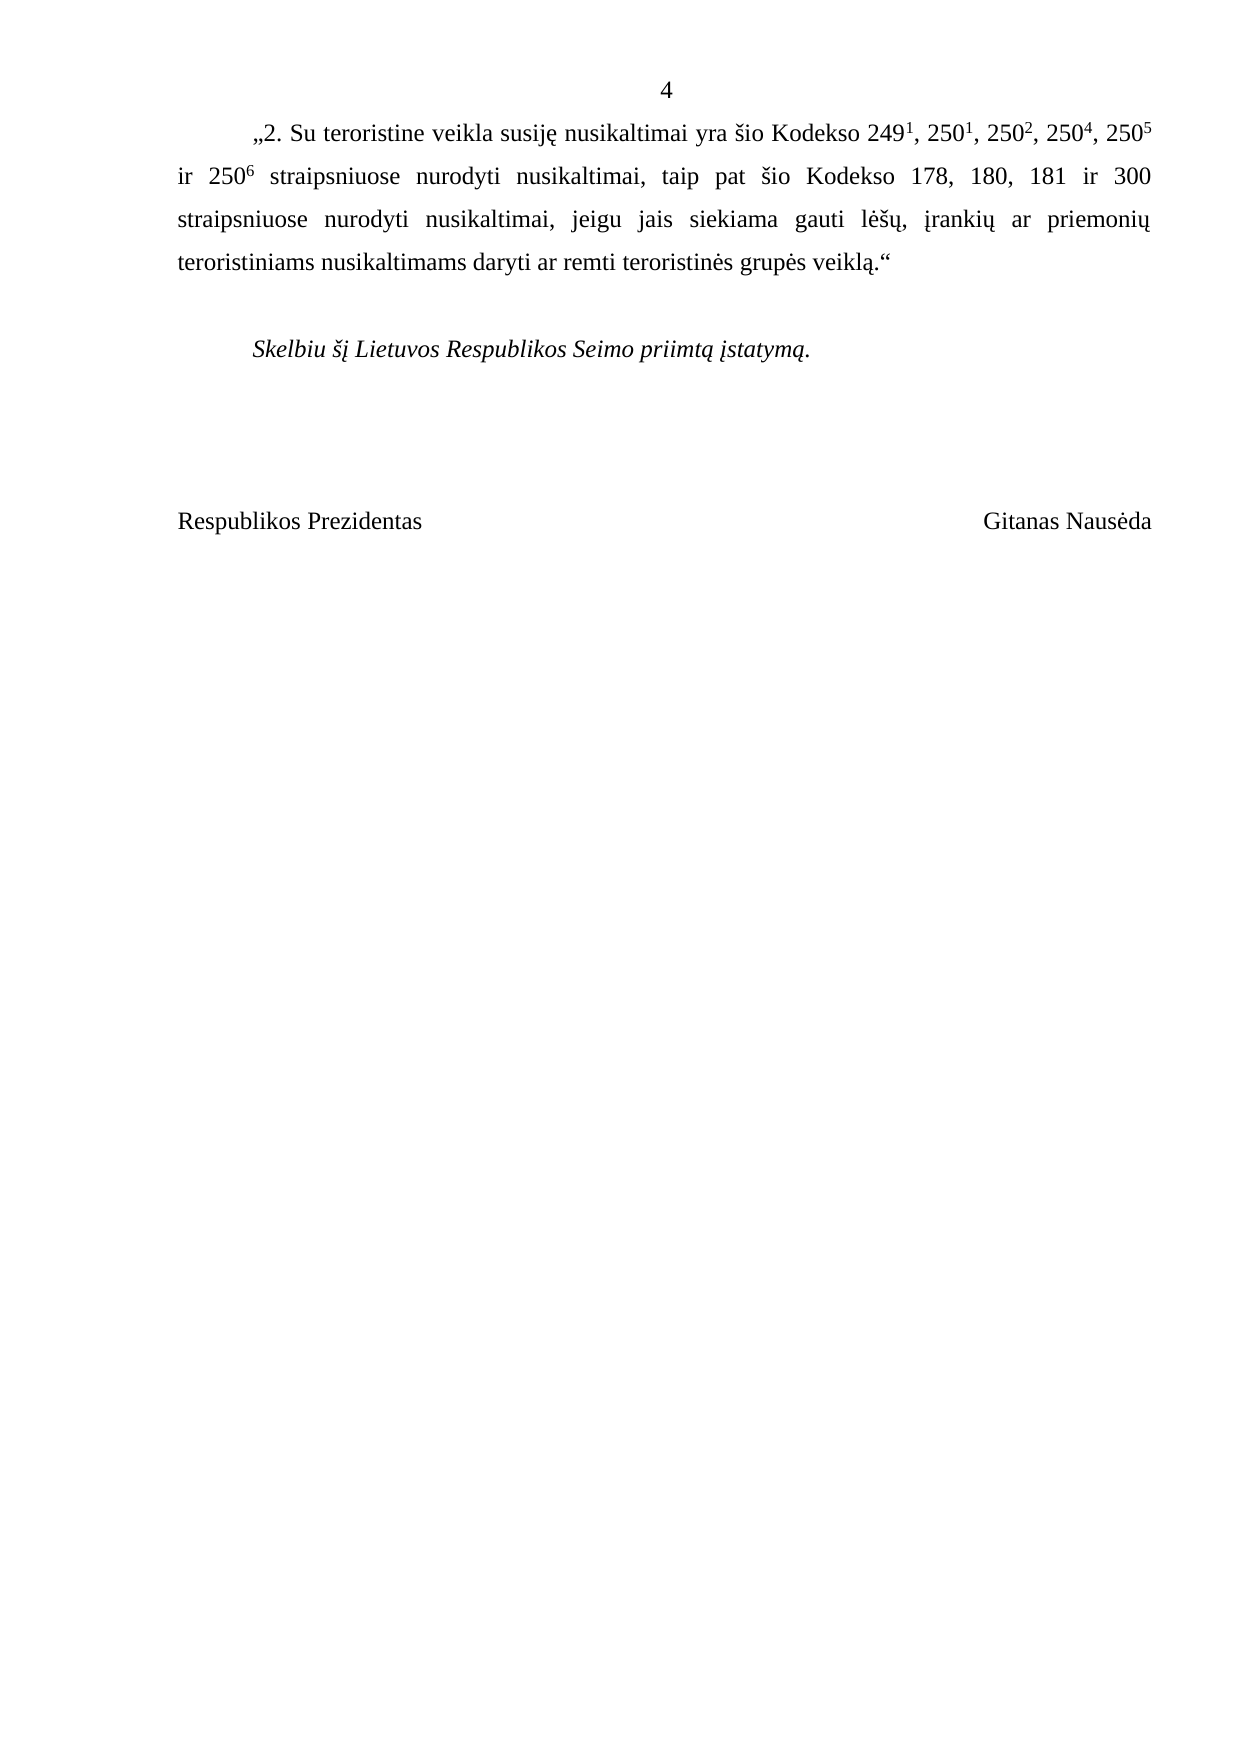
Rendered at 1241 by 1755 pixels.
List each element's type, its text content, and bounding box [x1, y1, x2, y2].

text Skelbiu šį Lietuvos Respublikos Seimo priimtą įstatymą. [177, 334, 1152, 362]
text „2. Su teroristine veikla susiję nusikaltimai yra šio Kodekso 2491, 2501, 2502, 2504, 2505 ir 2506 straipsniuose nurodyti nusikaltimai, taip pat šio Kodekso 178, 180, 181 ir 300 straipsniuose nurodyti nusikaltimai, jeigu jais siekiama gauti lėšų, įrankių ar priemonių teroristiniams nusikaltimams daryti ar remti teroristinės grupės veiklą.“ [177, 118, 1152, 276]
text Respublikos Prezidentas Gitanas Nausėda [177, 506, 1152, 535]
